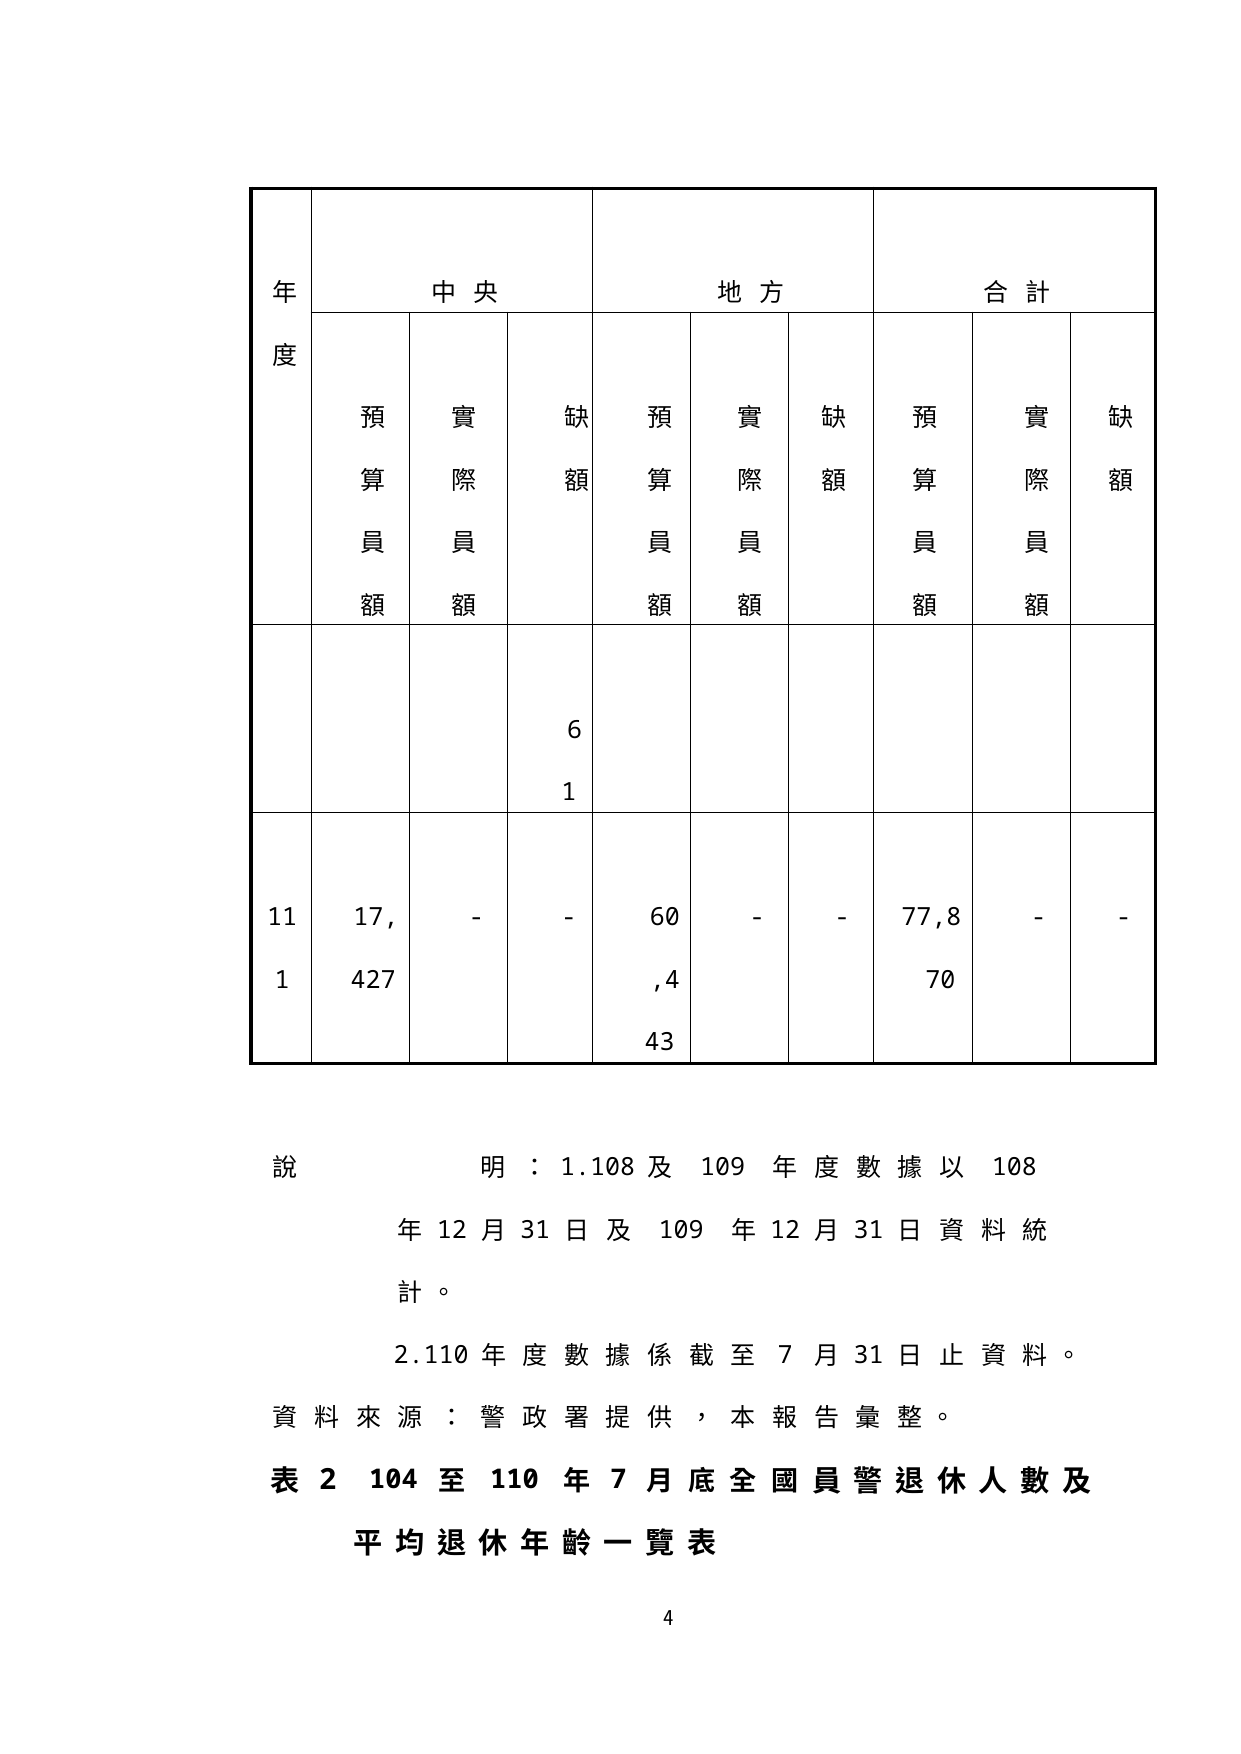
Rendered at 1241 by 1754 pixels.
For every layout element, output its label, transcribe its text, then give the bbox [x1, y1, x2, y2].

table_cell [593, 625, 690, 812]
text 資料來源：警政署提供，本報告彙整。 [181, 1374, 1056, 1437]
table_header 中央 [312, 190, 592, 312]
text 表2 104至110年7月底全國員警退休人數及平均退休年齡一覽表 [240, 1437, 1126, 1562]
table_cell [874, 625, 972, 812]
table_cell 實際員額 [691, 313, 788, 624]
table_cell - [508, 813, 592, 1062]
text 2.110年度數據係截至7月31日止資料。 [181, 1312, 1056, 1374]
table_cell [312, 625, 409, 812]
table_cell [691, 625, 788, 812]
table_cell 60,443 [593, 813, 690, 1062]
table_cell - [691, 813, 788, 1062]
text 說 明：1.108及109年度數據以108年12月31日及109年12月31日資料統計。 [240, 1124, 1056, 1312]
table_cell 缺額 [1071, 313, 1154, 624]
table_cell 預算員額 [874, 313, 972, 624]
table_cell 實際員額 [973, 313, 1070, 624]
table_cell 61 [508, 625, 592, 812]
table_cell [253, 625, 311, 812]
table_cell 111 [253, 813, 311, 1062]
table_cell 缺額 [789, 313, 873, 624]
table_cell [410, 625, 507, 812]
table_cell - [789, 813, 873, 1062]
table_header 合計 [874, 190, 1154, 312]
table_cell - [1071, 813, 1154, 1062]
table_cell 預算員額 [593, 313, 690, 624]
table_cell [1071, 625, 1154, 812]
table_cell - [973, 813, 1070, 1062]
table_cell 77,870 [874, 813, 972, 1062]
table_cell 實際員額 [410, 313, 507, 624]
table_cell [973, 625, 1070, 812]
table_cell 預算員額 [312, 313, 409, 624]
table_cell - [410, 813, 507, 1062]
table_cell 17,427 [312, 813, 409, 1062]
table_header 年度 [253, 190, 311, 624]
table_header 地方 [593, 190, 873, 312]
table_cell 缺額 [508, 313, 592, 624]
table_cell [789, 625, 873, 812]
